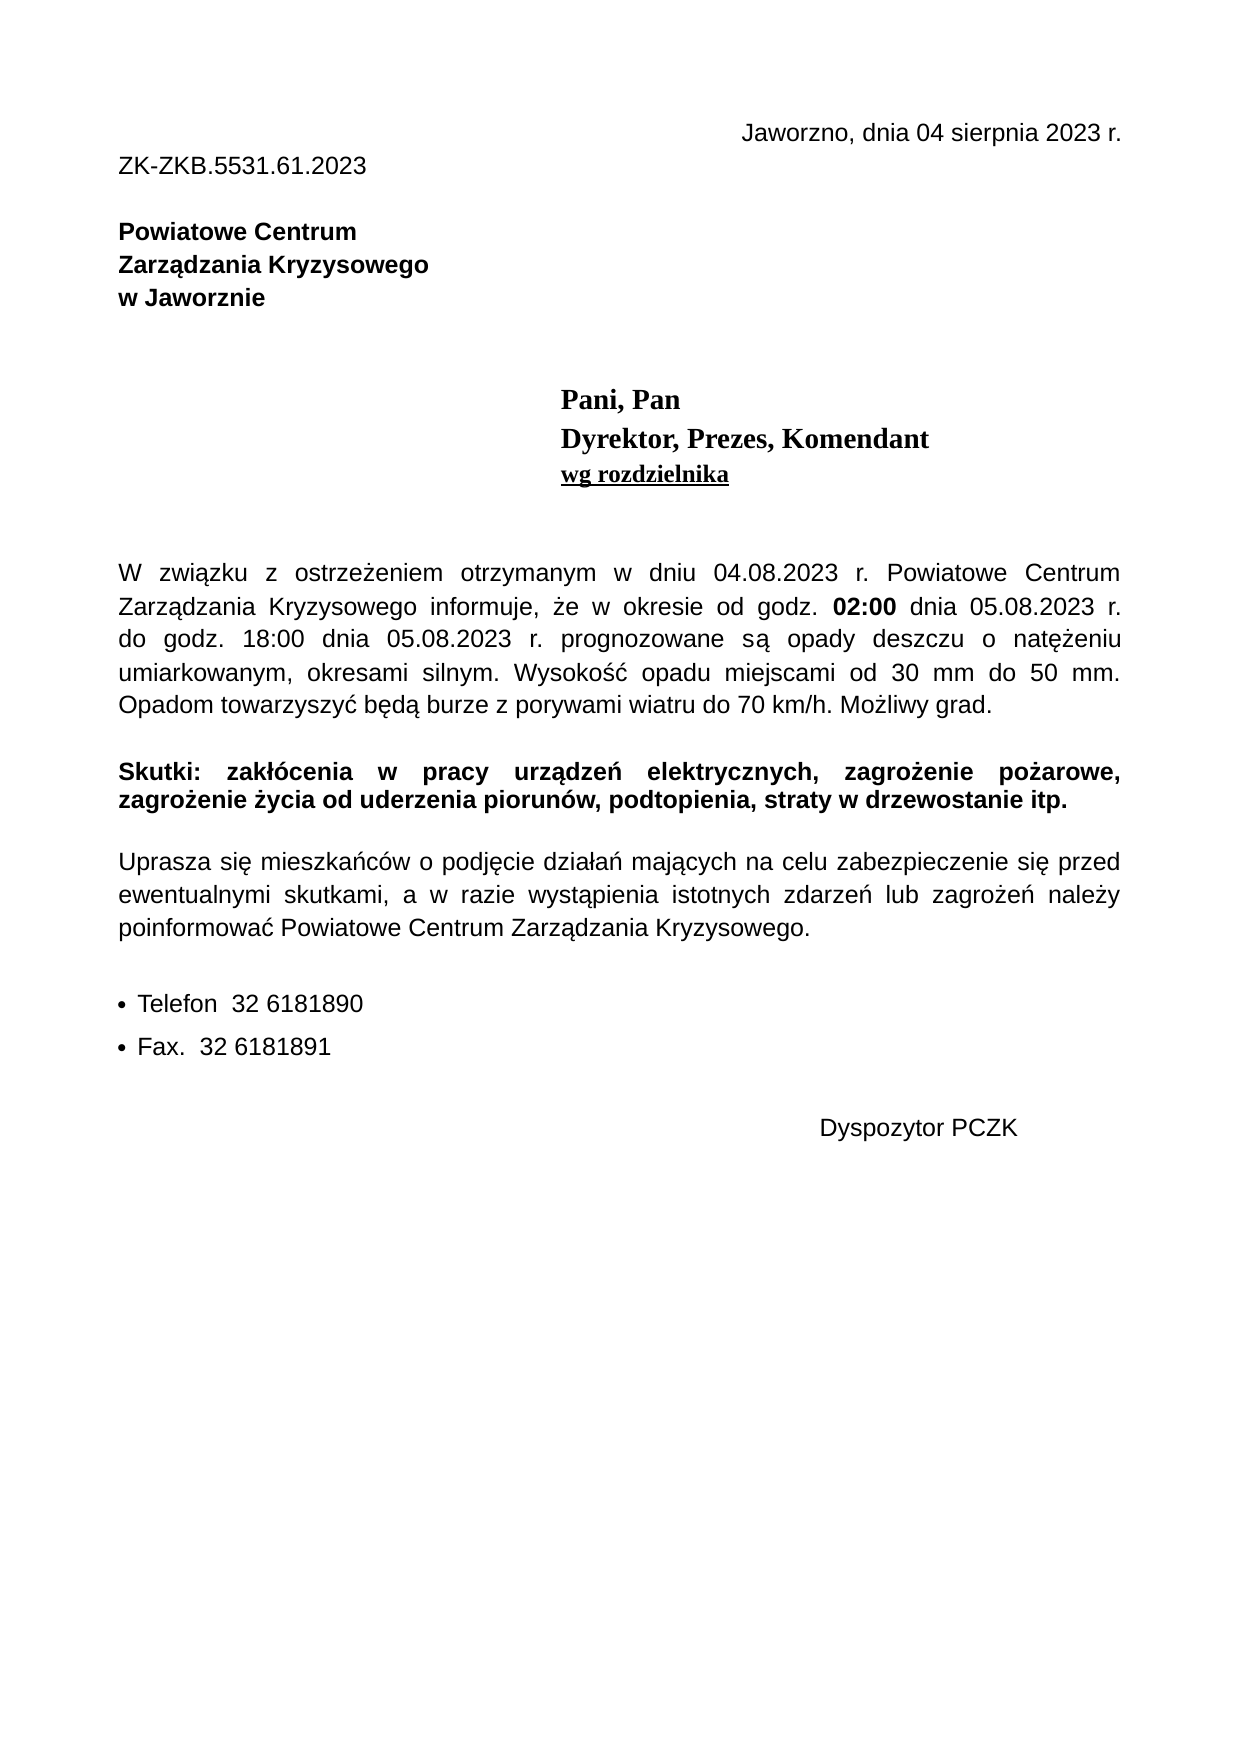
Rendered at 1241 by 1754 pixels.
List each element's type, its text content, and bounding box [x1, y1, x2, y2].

text Dyspozytor PCZK [118, 1113, 1122, 1142]
text · Fax. 32 6181891 [118, 1032, 1122, 1061]
text wg rozdzielnika [561, 459, 1122, 488]
text Dyrektor, Prezes, Komendant [561, 421, 1122, 454]
text Skutki: zakłócenia w pracy urządzeń elektrycznych, zagrożenie pożarowe, zagrożenie życia od uderzenia piorunów, podtopienia, straty w drzewostanie itp. [118, 757, 1122, 814]
text W związku z ostrzeżeniem otrzymanym w dniu 04.08.2023 r. Powiatowe Centrum Zarządzania Kryzysowego informuje, że w okresie od godz. 02:00 dnia 05.08.2023 r. do godz. 18:00 dnia 05.08.2023 r. prognozowane są opady deszczu o natężeniu umiarkowanym, okresami silnym. Wysokość opadu miejscami od 30 mm do 50 mm. Opadom towarzyszyć będą burze z porywami wiatru do 70 km/h. Możliwy grad. [118, 558, 1122, 719]
text Uprasza się mieszkańców o podjęcie działań mających na celu zabezpieczenie się przed ewentualnymi skutkami, a w razie wystąpienia istotnych zdarzeń lub zagrożeń należy poinformować Powiatowe Centrum Zarządzania Kryzysowego. [118, 847, 1122, 942]
text Jaworzno, dnia 04 sierpnia 2023 r. [118, 118, 1122, 147]
text Powiatowe Centrum [118, 217, 1122, 246]
text Zarządzania Kryzysowego [118, 250, 1122, 279]
text ZK-ZKB.5531.61.2023 [118, 151, 1122, 180]
text Pani, Pan [561, 382, 1122, 416]
text w Jaworznie [118, 283, 1122, 312]
text · Telefon 32 6181890 [118, 989, 1122, 1017]
